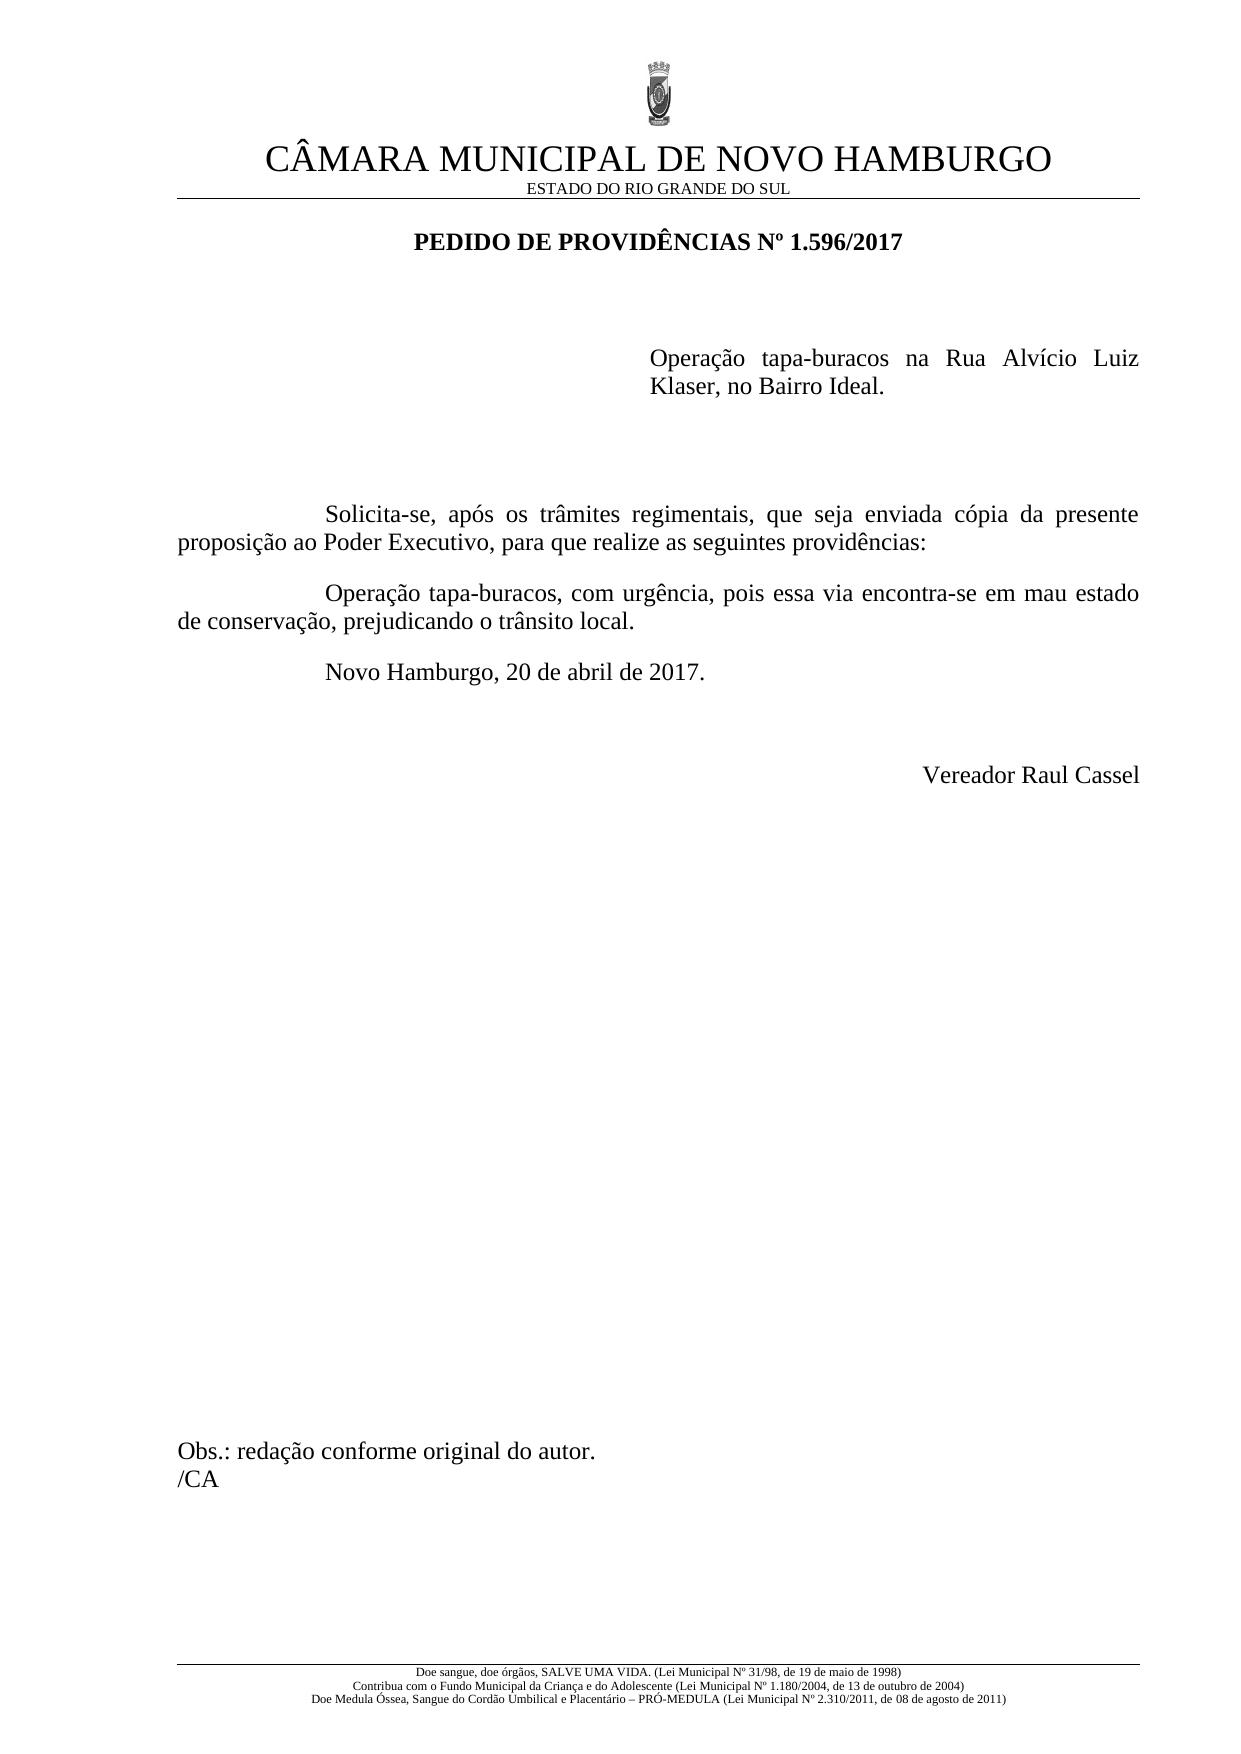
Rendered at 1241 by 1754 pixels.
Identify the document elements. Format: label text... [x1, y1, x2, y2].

text Vereador Raul Cassel [177, 761, 1140, 788]
text /CA [177, 1465, 1140, 1493]
text Operação tapa-buracos na Rua Alvício Luiz Klaser, no Bairro Ideal. [649, 344, 1140, 400]
text PEDIDO DE PROVIDÊNCIAS Nº 1.596/2017 [177, 228, 1140, 256]
text Obs.: redação conforme original do autor. [177, 1437, 1140, 1465]
text Operação tapa-buracos, com urgência, pois essa via encontra-se em mau estado de conservação, prejudicando o trânsito local. [177, 579, 1140, 635]
text Solicita-se, após os trâmites regimentais, que seja enviada cópia da presente proposição ao Poder Executivo, para que realize as seguintes providências: [177, 500, 1140, 556]
text Novo Hamburgo, 20 de abril de 2017. [177, 658, 1140, 686]
